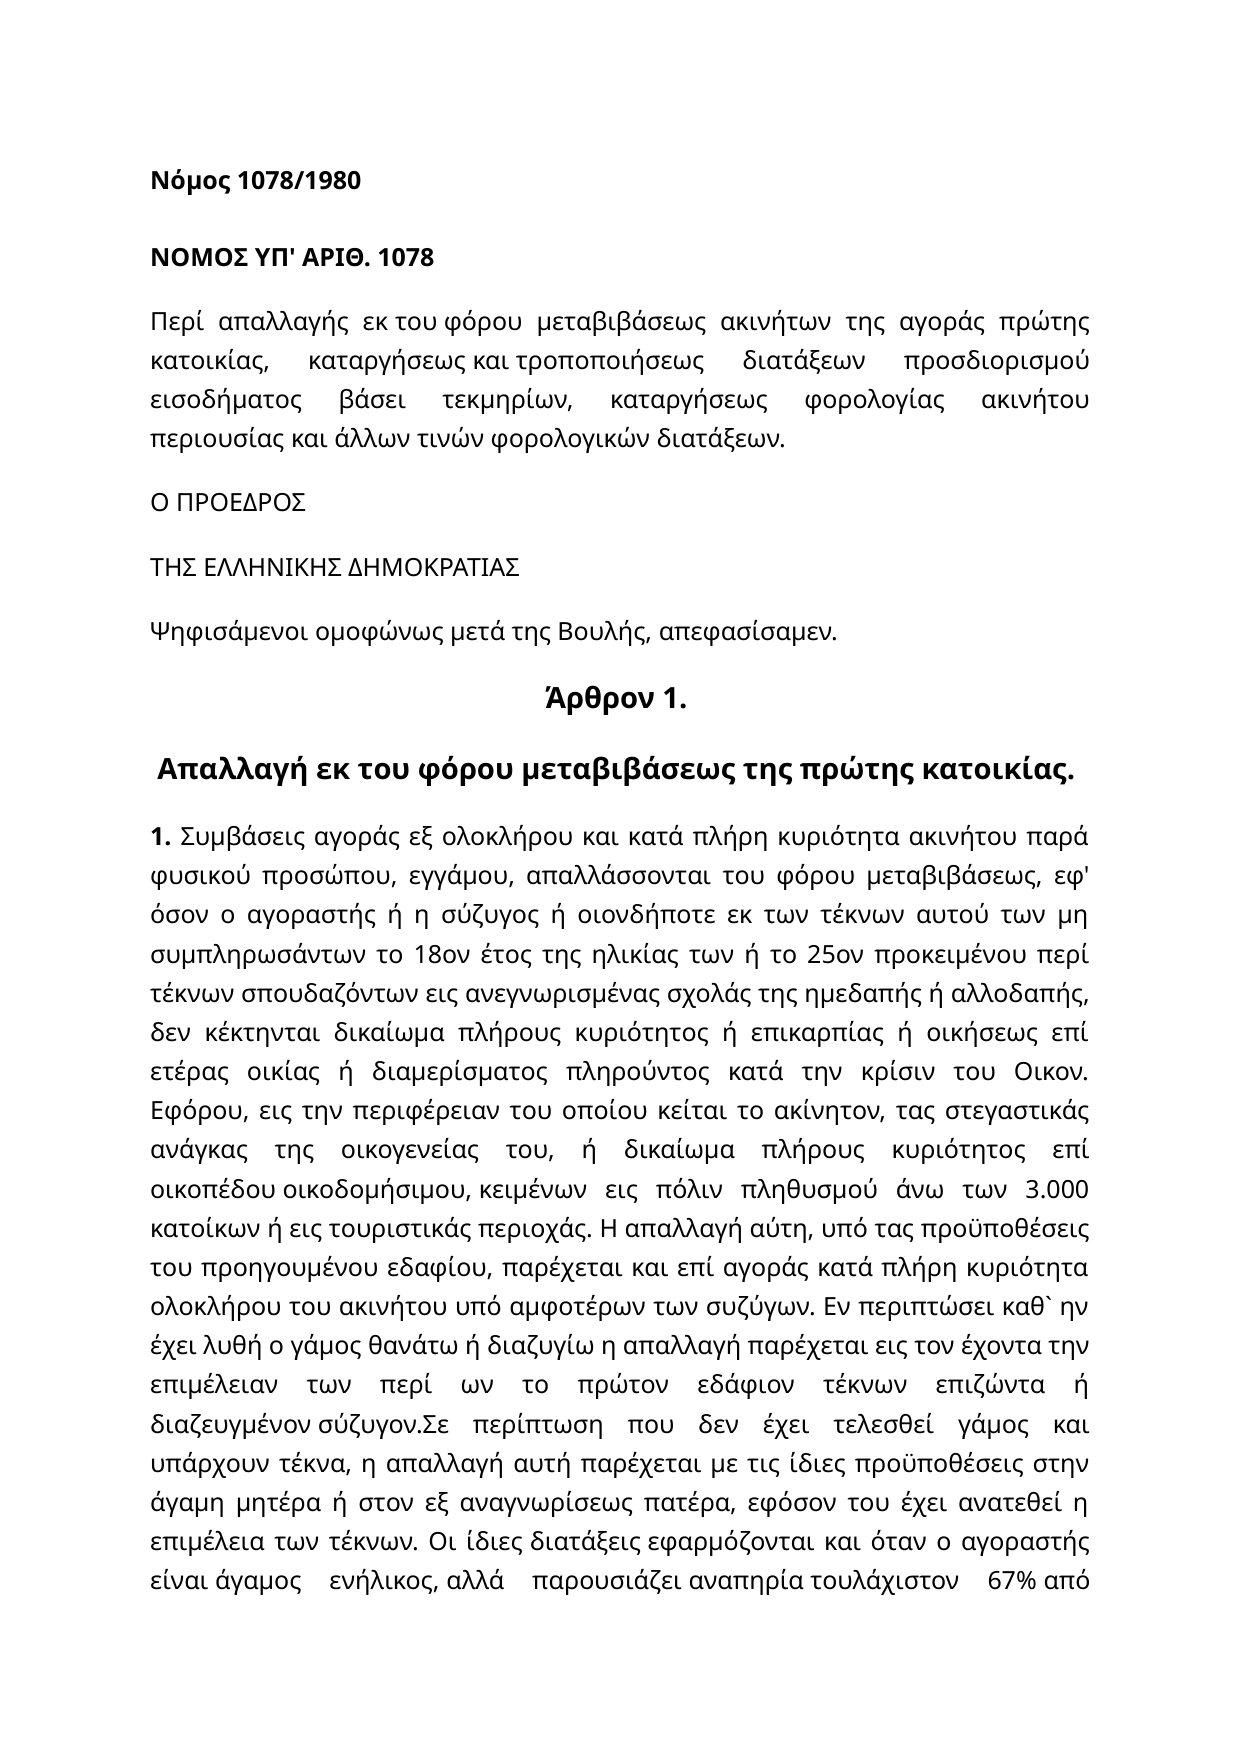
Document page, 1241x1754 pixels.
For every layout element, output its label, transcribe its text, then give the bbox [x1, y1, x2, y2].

text Ψηφισάμενοι ομοφώνως μετά της Βουλής, απεφασίσαμεν. [150, 613, 1090, 647]
subtitle Άρθρον 1. [150, 677, 1090, 717]
title Νόμος 1078/1980 [150, 162, 1090, 197]
text ΤΗΣ ΕΛΛΗΝΙΚΗΣ ΔΗΜΟΚΡΑΤΙΑΣ [150, 549, 1090, 583]
text 1. Συμβάσεις αγοράς εξ ολοκλήρου και κατά πλήρη κυριότητα ακινήτου παρά φυσικού προσώπου, εγγάμου, απαλλάσσονται του φόρου μεταβιβάσεως, εφ' όσον ο αγοραστής ή η σύζυγος ή οιονδήποτε εκ των τέκνων αυτού των μη συμπληρωσάντων το 18ον έτος της ηλικίας των ή το 25ον προκειμένου περί τέκνων σπουδαζόντων εις ανεγνωρισμένας σχολάς της ημεδαπής ή αλλοδαπής, δεν κέκτηνται δικαίωμα πλήρους κυριότητος ή επικαρπίας ή οικήσεως επί ετέρας οικίας ή διαμερίσματος πληρούντος κατά την κρίσιν του Οικον. Εφόρου, εις την περιφέρειαν του οποίου κείται το ακίνητον, τας στεγαστικάς ανάγκας της οικογενείας του, ή δικαίωμα πλήρους κυριότητος επί οικοπέδου οικοδομήσιμου, κειμένων εις πόλιν πληθυσμού άνω των 3.000 κατοίκων ή εις τουριστικάς περιοχάς. Η απαλλαγή αύτη, υπό τας προϋποθέσεις του προηγουμένου εδαφίου, παρέχεται και επί αγοράς κατά πλήρη κυριότητα ολοκλήρου του ακινήτου υπό αμφοτέρων των συζύγων. Εν περιπτώσει καθ` ην έχει λυθή ο γάμος θανάτω ή διαζυγίω η απαλλαγή παρέχεται εις τον έχοντα την επιμέλειαν των περί ων το πρώτον εδάφιον τέκνων επιζώντα ή διαζευγμένον σύζυγον.Σε περίπτωση που δεν έχει τελεσθεί γάμος και υπάρχουν τέκνα, η απαλλαγή αυτή παρέχεται με τις ίδιες προϋποθέσεις στην άγαμη μητέρα ή στον εξ αναγνωρίσεως πατέρα, εφόσον του έχει ανατεθεί η επιμέλεια των τέκνων. Οι ίδιες διατάξεις εφαρμόζονται και όταν ο αγοραστής είναι άγαμος ενήλικος, αλλά παρουσιάζει αναπηρία τουλάχιστον 67% από [150, 819, 1090, 1597]
subtitle Απαλλαγή εκ του φόρου μεταβιβάσεως της πρώτης κατοικίας. [150, 748, 1090, 788]
text Ο ΠΡΟΕΔΡΟΣ [150, 485, 1090, 519]
text ΝΟΜΟΣ ΥΠ' ΑΡΙΘ. 1078 [150, 239, 1090, 273]
text Περί απαλλαγής εκ του φόρου μεταβιβάσεως ακινήτων της αγοράς πρώτης κατοικίας, καταργήσεως και τροποποιήσεως διατάξεων προσδιορισμού εισοδήματος βάσει τεκμηρίων, καταργήσεως φορολογίας ακινήτου περιουσίας και άλλων τινών φορολογικών διατάξεων. [150, 303, 1090, 455]
